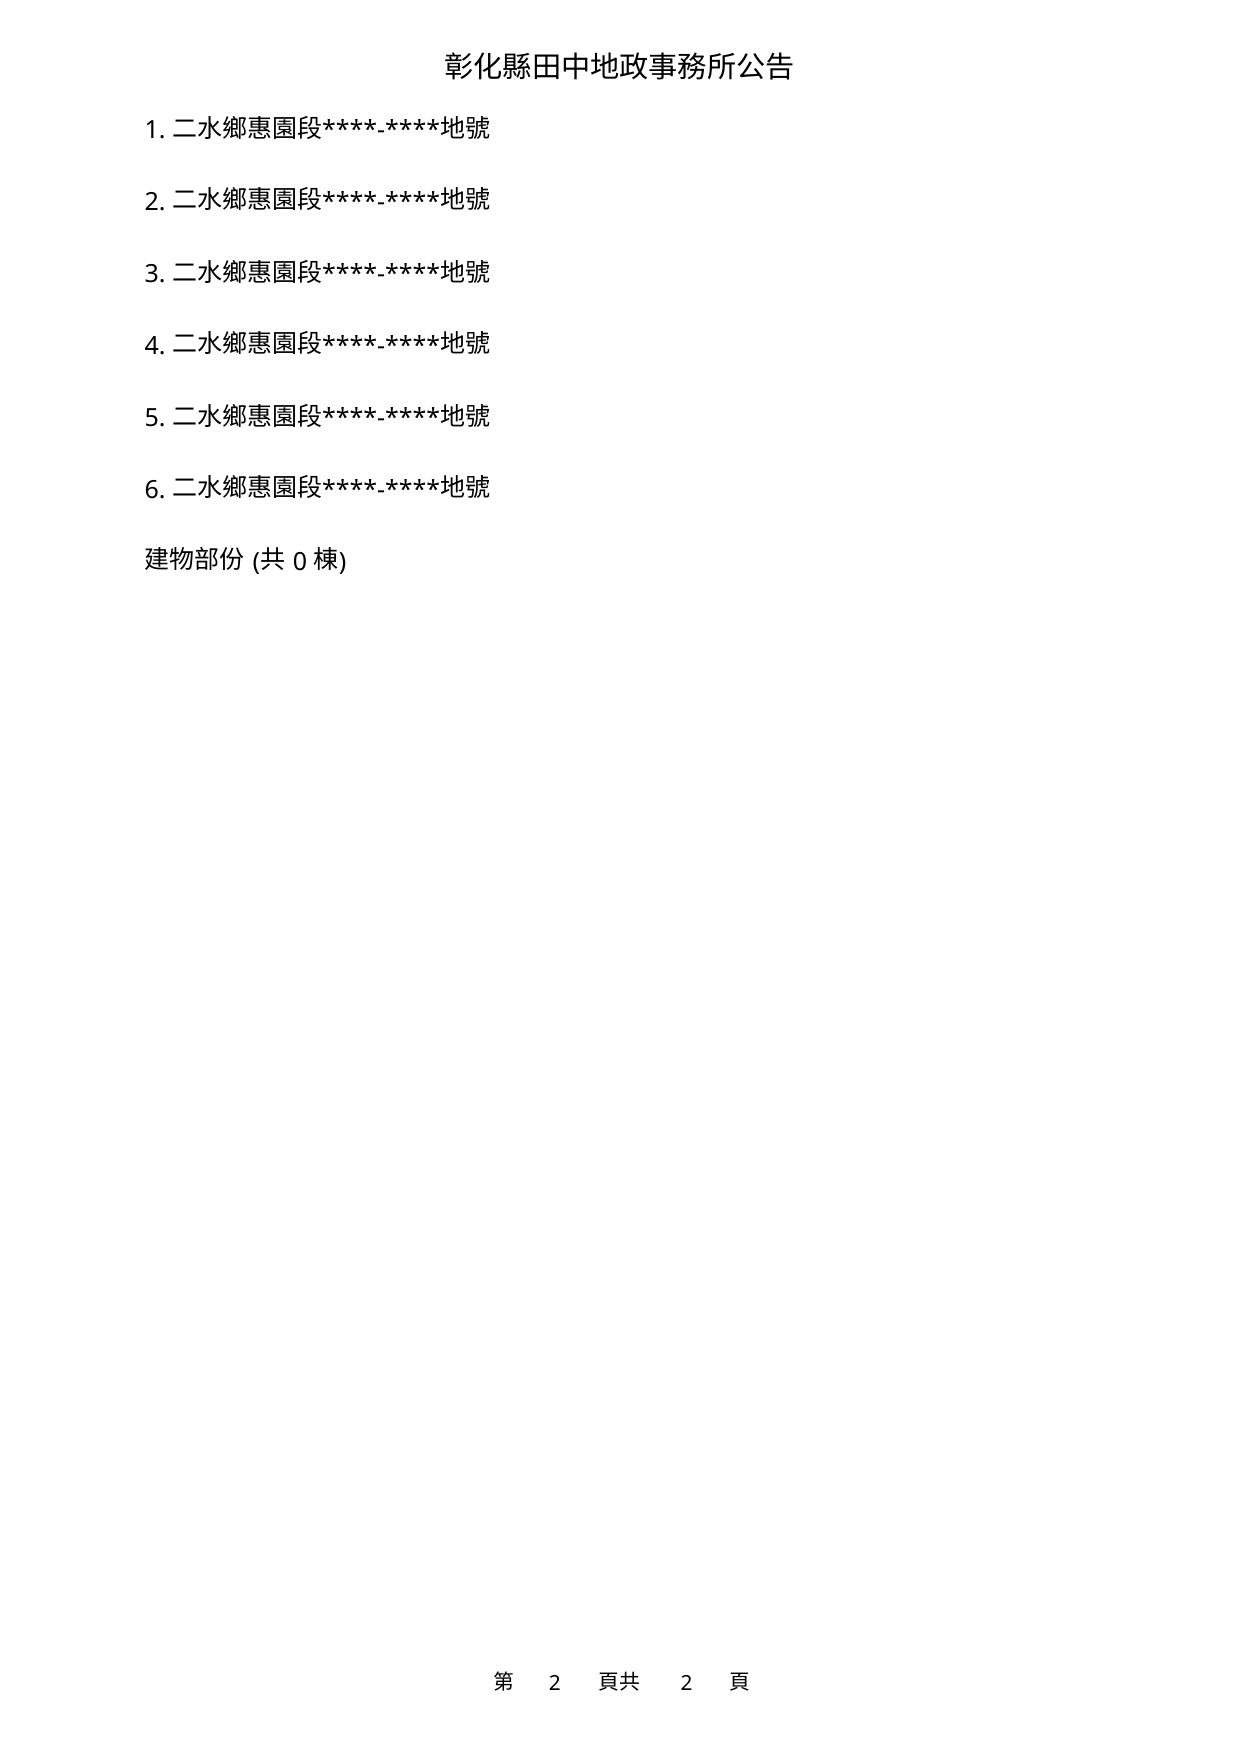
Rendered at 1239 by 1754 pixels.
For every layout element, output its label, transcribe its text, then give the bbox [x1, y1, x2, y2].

table_header [483, 0, 523, 41]
table_cell [62, 1662, 483, 1702]
table_cell [0, 526, 62, 598]
table_cell [0, 310, 62, 382]
table_cell [0, 239, 62, 310]
table_cell [653, 598, 719, 1662]
table_cell 6. 二水鄉惠園段****-****地號 [62, 454, 1177, 526]
table_cell [585, 598, 653, 1662]
table_cell [760, 1662, 1177, 1702]
table_cell 5. 二水鄉惠園段****-****地號 [62, 383, 1177, 454]
table_cell [1177, 383, 1239, 454]
table_header [585, 0, 653, 41]
table_cell 4. 二水鄉惠園段****-****地號 [62, 310, 1177, 382]
table_cell 2 [524, 1662, 585, 1702]
table_cell [1177, 1662, 1239, 1702]
table_cell 2. 二水鄉惠園段****-****地號 [62, 166, 1177, 238]
table_cell [0, 41, 62, 94]
table_cell [0, 95, 62, 166]
table_cell 頁 [720, 1662, 760, 1702]
table_cell [1177, 166, 1239, 238]
table_cell [1177, 526, 1239, 598]
table_cell 彰化縣田中地政事務所公告 [62, 41, 1177, 94]
table_cell [0, 383, 62, 454]
table_header [0, 0, 62, 41]
table_cell 1. 二水鄉惠園段****-****地號 [62, 95, 1177, 166]
table_cell [0, 1662, 62, 1702]
table_cell [62, 598, 483, 1662]
table_cell [760, 598, 1177, 1662]
table_header [524, 0, 585, 41]
table_cell [1177, 454, 1239, 526]
table_header [720, 0, 760, 41]
table_cell [0, 454, 62, 526]
table_cell [1177, 598, 1239, 1662]
table_cell [1177, 310, 1239, 382]
table_cell [483, 598, 523, 1662]
table_cell [1177, 239, 1239, 310]
table_header [760, 0, 1177, 41]
table_header [62, 0, 483, 41]
table_header [653, 0, 719, 41]
table_cell 第 [483, 1662, 523, 1702]
table_cell [1177, 95, 1239, 166]
table_header [1177, 0, 1239, 41]
table_cell [0, 598, 62, 1662]
table_cell 3. 二水鄉惠園段****-****地號 [62, 239, 1177, 310]
table_cell 2 [653, 1662, 719, 1702]
table_cell [0, 166, 62, 238]
table_cell [524, 598, 585, 1662]
table_cell [1177, 41, 1239, 94]
table_cell 建物部份 (共 0 棟) [62, 526, 1177, 598]
table_cell 頁共 [585, 1662, 653, 1702]
table_cell [720, 598, 760, 1662]
